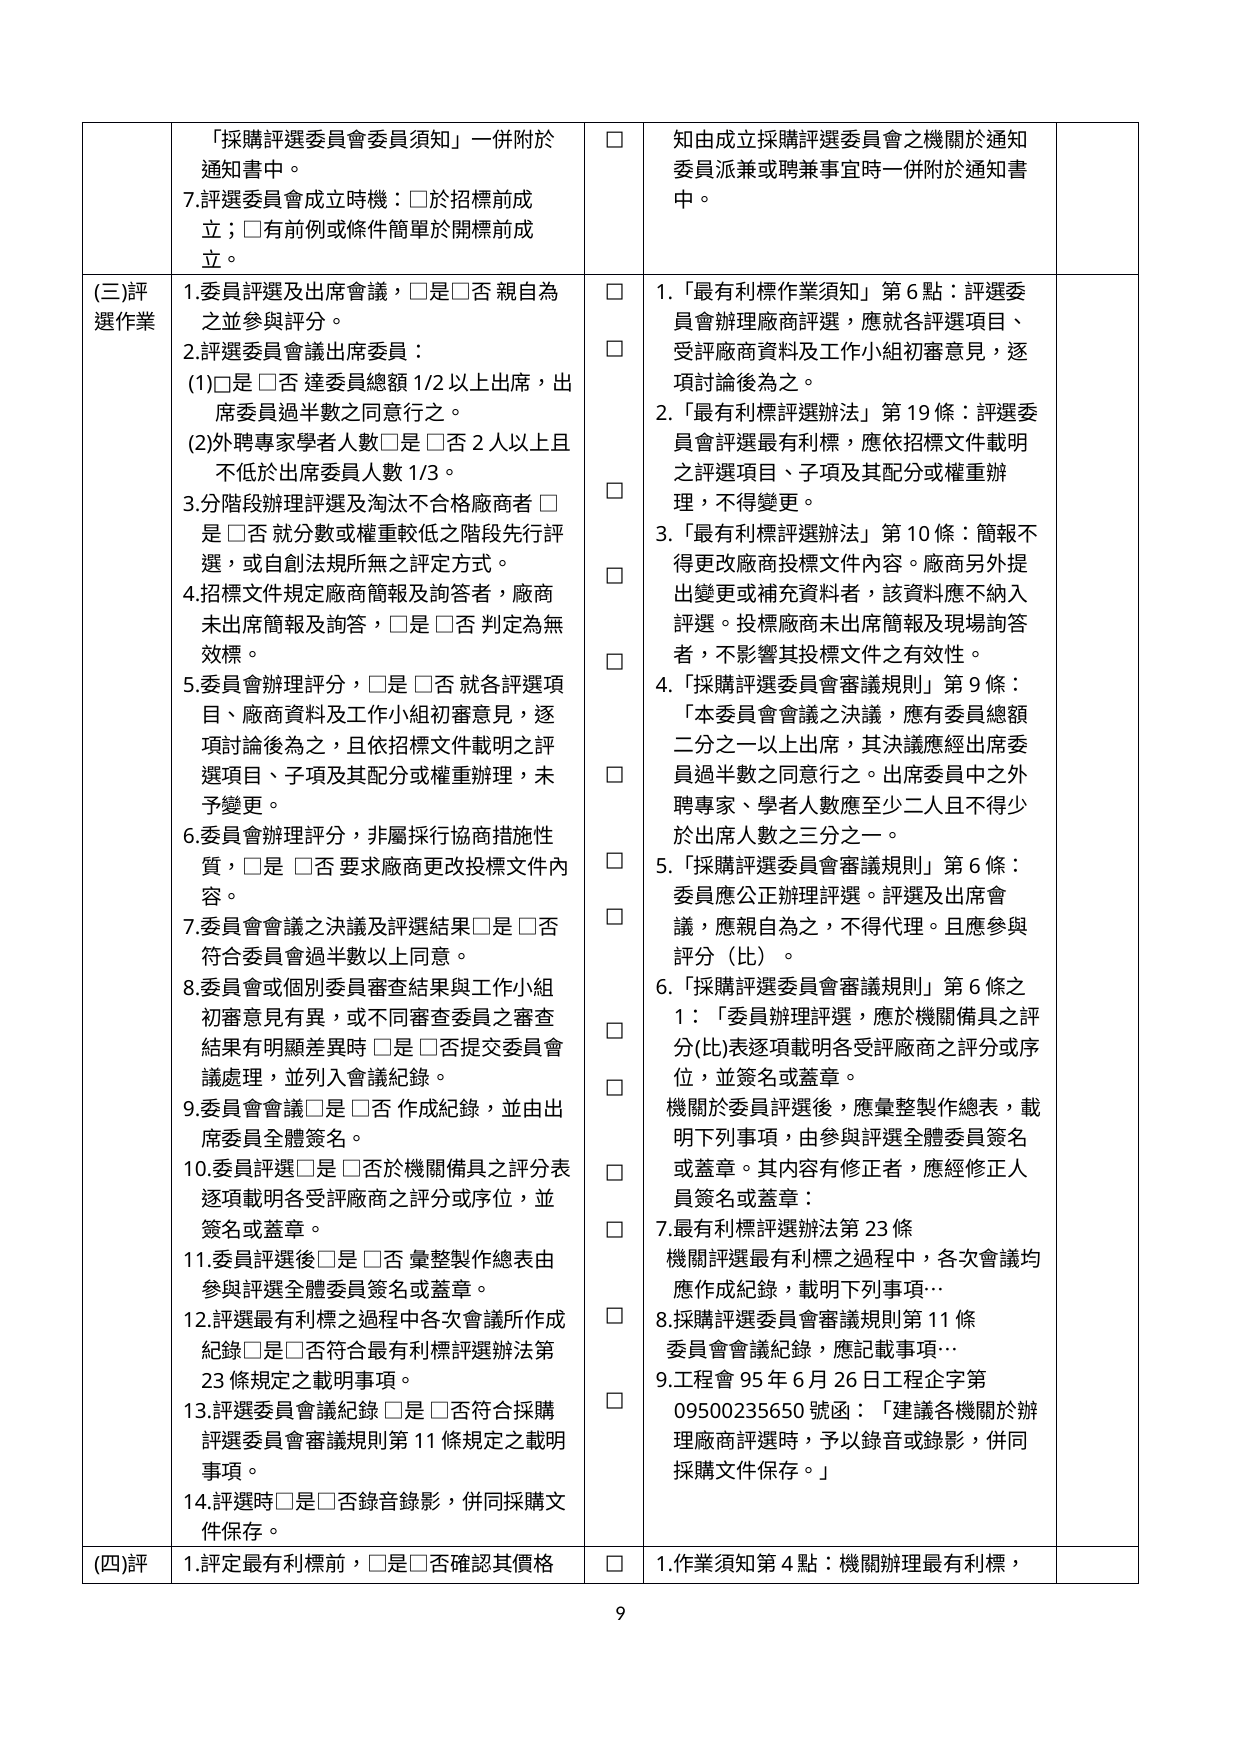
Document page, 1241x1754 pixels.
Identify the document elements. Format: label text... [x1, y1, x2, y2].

table_cell 「採購評選委員會委員須知」一併附於通知書中。 7.評選委員會成立時機：□於招標前成立；□有前例或條件簡單於開標前成立。 [172, 123, 584, 274]
table_cell [1057, 123, 1138, 274]
table_cell (三)評選作業 [83, 275, 171, 1546]
table_cell □ [585, 1547, 643, 1583]
table_cell [1057, 1547, 1138, 1583]
table_cell 1.「最有利標作業須知」第6點：評選委員會辦理廠商評選，應就各評選項目、受評廠商資料及工作小組初審意見，逐項討論後為之。 2.「最有利標評選辦法」第19條：評選委員會評選最有利標，應依招標文件載明之評選項目、子項及其配分或權重辦理，不得變更。 3.「最有利標評選辦法」第10條：簡報不得更改廠商投標文件內容。廠商另外提出變更或補充資料者，該資料應不納入評選。投標廠商未出席簡報及現場詢答者，不影響其投標文件之有效性。 4.「採購評選委員會審議規則」第9條：「本委員會會議之決議，應有委員總額二分之一以上出席，其決議應經出席委員過半數之同意行之。出席委員中之外聘專家、學者人數應至少二人且不得少於出席人數之三分之一。 5.「採購評選委員會審議規則」第6條：委員應公正辦理評選。評選及出席會議，應親自為之，不得代理。且應參與評分（比）。 6.「採購評選委員會審議規則」第6條之1：「委員辦理評選，應於機關備具之評分(比)表逐項載明各受評廠商之評分或序位，並簽名或蓋章。 機關於委員評選後，應彙整製作總表，載明下列事項，由參與評選全體委員簽名或蓋章。其内容有修正者，應經修正人員簽名或蓋章： 7.最有利標評選辦法第23條 機關評選最有利標之過程中，各次會議均應作成紀錄，載明下列事項… 8.採購評選委員會審議規則第11條 委員會會議紀錄，應記載事項… 9.工程會95年6月26日工程企字第09500235650號函：「建議各機關於辦理廠商評選時，予以錄音或錄影，併同採購文件保存。」 [644, 275, 1056, 1546]
table_cell □ □ □ □ □ □ □ □ □ □ □ □ □ □ [585, 275, 643, 1546]
table_cell [1057, 275, 1138, 1546]
table_cell 1.評定最有利標前，□是□否確認其價格 [172, 1547, 584, 1583]
table_cell □ [585, 123, 643, 274]
table_cell 1.作業須知第4點：機關辦理最有利標， [644, 1547, 1056, 1583]
table_cell 知由成立採購評選委員會之機關於通知委員派兼或聘兼事宜時一併附於通知書中。 [644, 123, 1056, 274]
table_cell (四)評 [83, 1547, 171, 1583]
table_cell [83, 123, 171, 274]
table_cell 1.委員評選及出席會議，□是□否 親自為之並參與評分。 2.評選委員會議出席委員： (1)□是 □否 達委員總額1/2以上出席，出席委員過半數之同意行之。 (2)外聘專家學者人數□是 □否 2人以上且不低於出席委員人數1/3。 3.分階段辦理評選及淘汰不合格廠商者 □是 □否 就分數或權重較低之階段先行評選，或自創法規所無之評定方式。 4.招標文件規定廠商簡報及詢答者，廠商未出席簡報及詢答，□是 □否 判定為無效標。 5.委員會辦理評分，□是 □否 就各評選項目、廠商資料及工作小組初審意見，逐項討論後為之，且依招標文件載明之評選項目、子項及其配分或權重辦理，未予變更。 6.委員會辦理評分，非屬採行協商措施性質，□是 □否 要求廠商更改投標文件內容。 7.委員會會議之決議及評選結果□是 □否 符合委員會過半數以上同意。 8.委員會或個別委員審查結果與工作小組初審意見有異，或不同審查委員之審查結果有明顯差異時 □是 □否提交委員會議處理，並列入會議紀錄。 9.委員會會議□是 □否 作成紀錄，並由出席委員全體簽名。 10.委員評選□是 □否於機關備具之評分表逐項載明各受評廠商之評分或序位，並簽名或蓋章。 11.委員評選後□是 □否 彙整製作總表由參與評選全體委員簽名或蓋章。 12.評選最有利標之過程中各次會議所作成紀錄□是□否符合最有利標評選辦法第23條規定之載明事項。 13.評選委員會議紀錄 □是 □否符合採購評選委員會審議規則第11條規定之載明事項。 14.評選時□是□否錄音錄影，併同採購文件保存。 [172, 275, 584, 1546]
